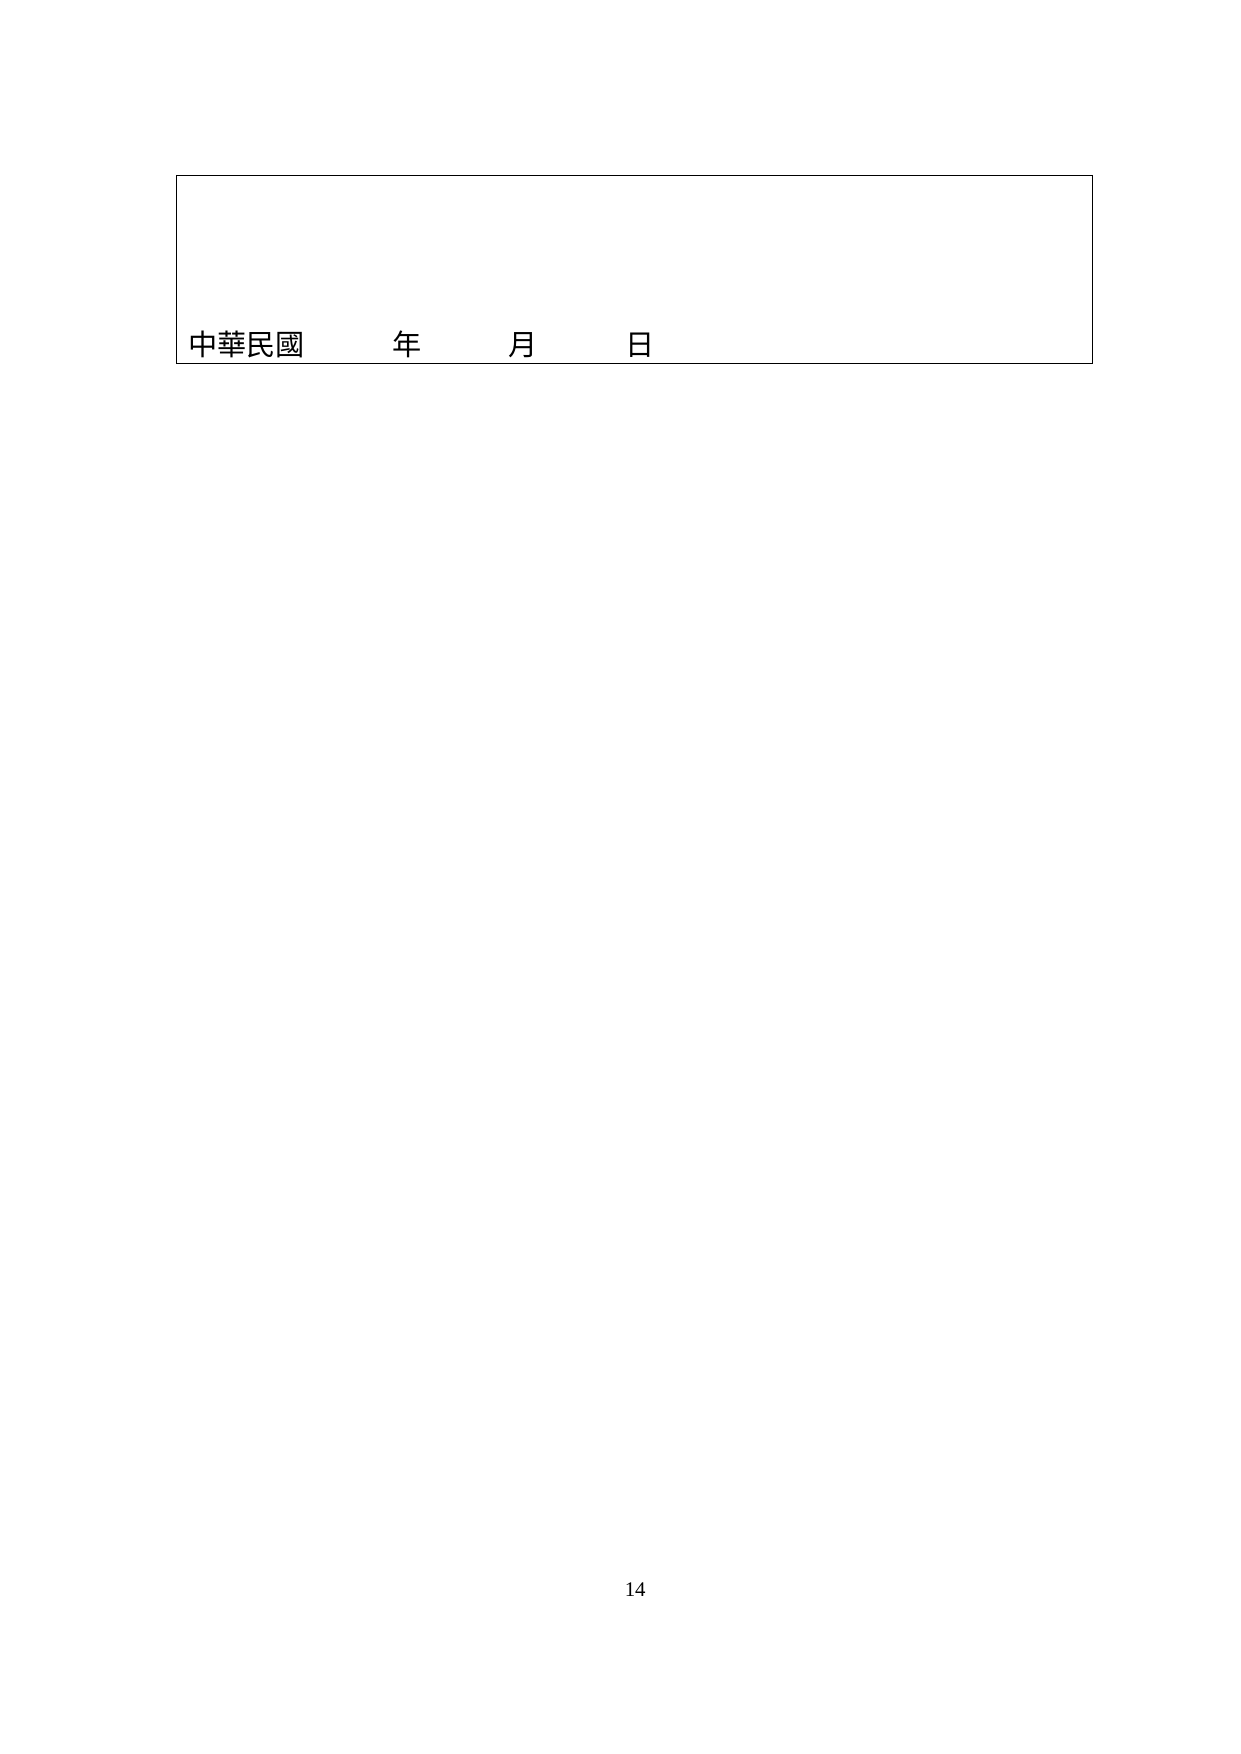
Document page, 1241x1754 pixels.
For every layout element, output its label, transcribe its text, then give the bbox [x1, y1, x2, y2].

table_header 中華民國 年 月 日 [177, 176, 1092, 363]
